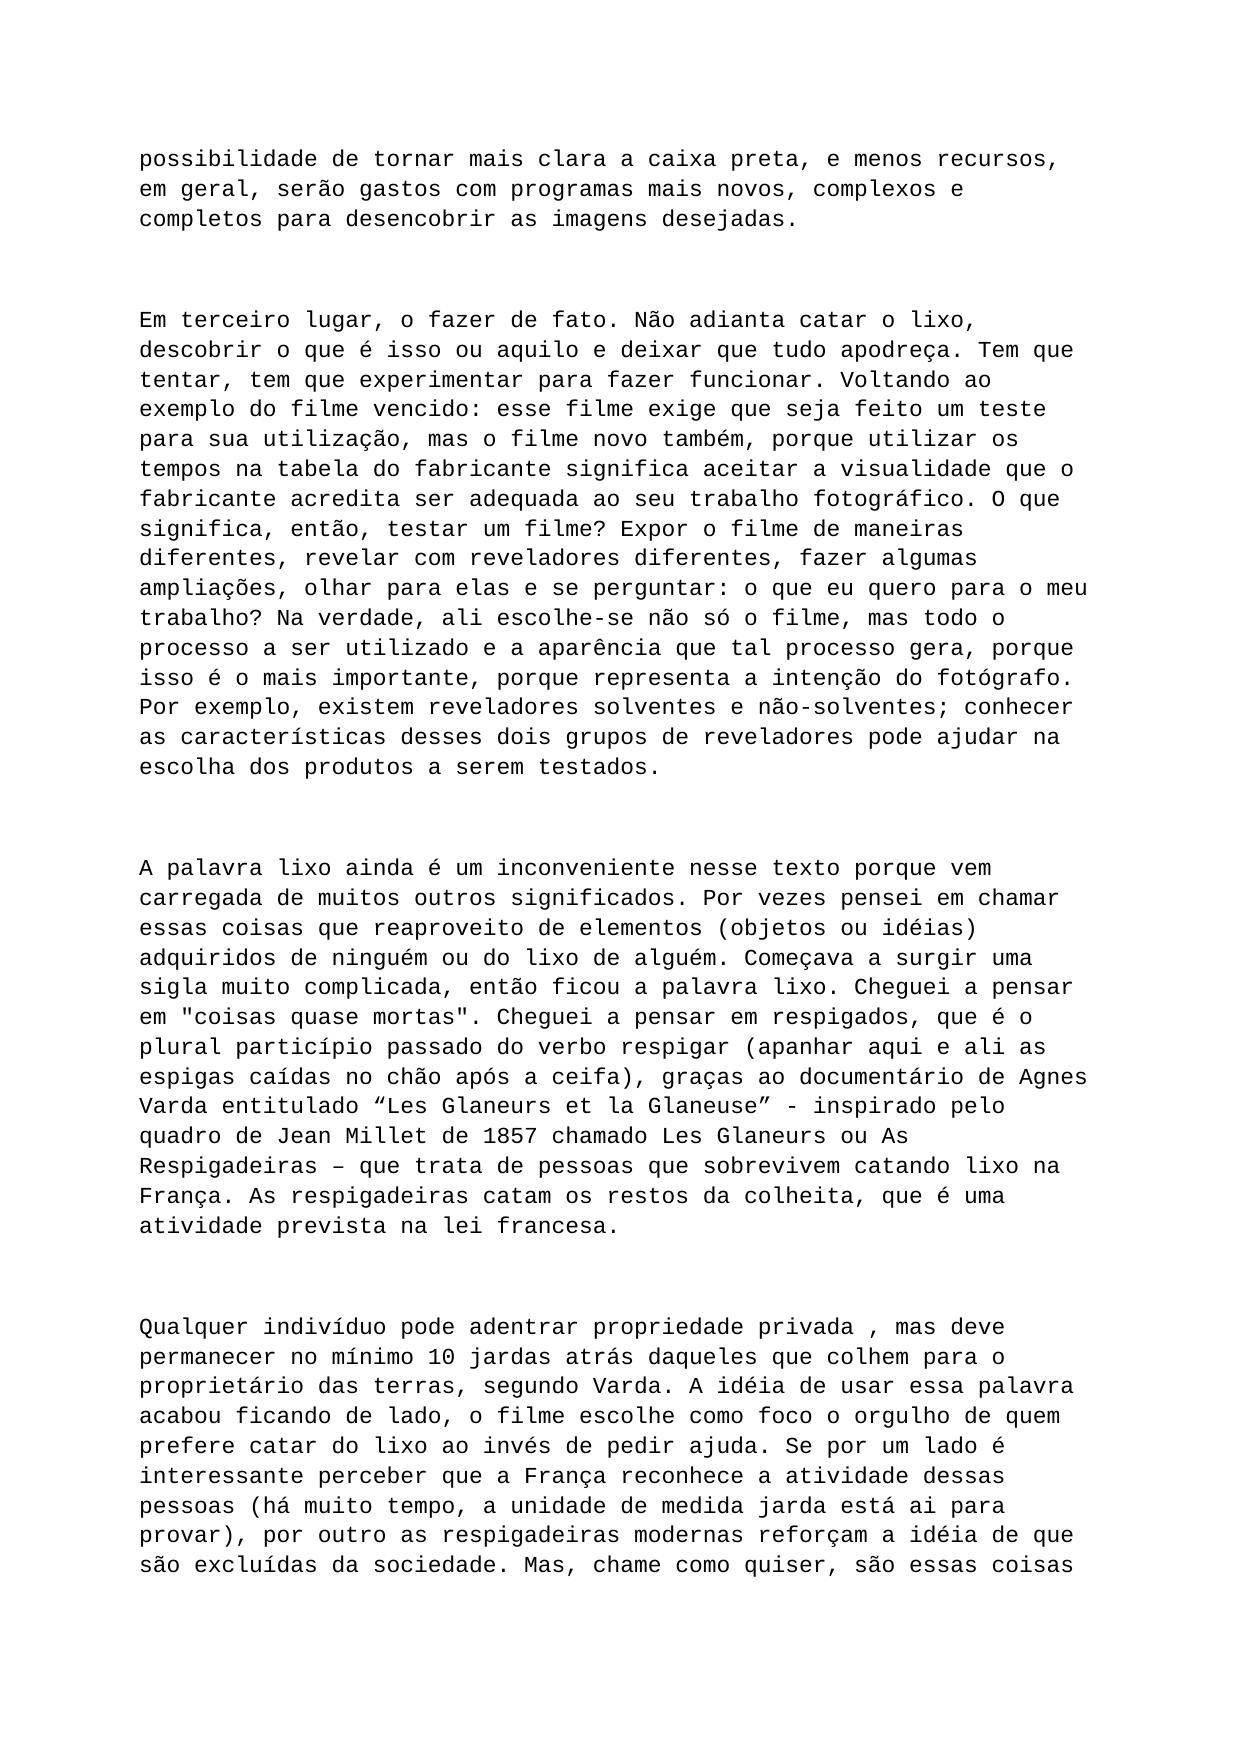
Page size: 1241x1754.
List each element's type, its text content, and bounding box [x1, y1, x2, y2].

text Qualquer indivíduo pode adentrar propriedade privada , mas deve permanecer no mínimo 10 jardas atrás daqueles que colhem para o proprietário das terras, segundo Varda. A idéia de usar essa palavra acabou ficando de lado, o filme escolhe como foco o orgulho de quem prefere catar do lixo ao invés de pedir ajuda. Se por um lado é interessante perceber que a França reconhece a atividade dessas pessoas (há muito tempo, a unidade de medida jarda está ai para provar), por outro as respigadeiras modernas reforçam a idéia de que são excluídas da sociedade. Mas, chame como quiser, são essas coisas [139, 1315, 1101, 1579]
text Em terceiro lugar, o fazer de fato. Não adianta catar o lixo, descobrir o que é isso ou aquilo e deixar que tudo apodreça. Tem que tentar, tem que experimentar para fazer funcionar. Voltando ao exemplo do filme vencido: esse filme exige que seja feito um teste para sua utilização, mas o filme novo também, porque utilizar os tempos na tabela do fabricante significa aceitar a visualidade que o fabricante acredita ser adequada ao seu trabalho fotográfico. O que significa, então, testar um filme? Expor o filme de maneiras diferentes, revelar com reveladores diferentes, fazer algumas ampliações, olhar para elas e se perguntar: o que eu quero para o meu trabalho? Na verdade, ali escolhe-se não só o filme, mas todo o processo a ser utilizado e a aparência que tal processo gera, porque isso é o mais importante, porque representa a intenção do fotógrafo. Por exemplo, existem reveladores solventes e não-solventes; conhecer as características desses dois grupos de reveladores pode ajudar na escolha dos produtos a serem testados. [139, 308, 1101, 781]
text A palavra lixo ainda é um inconveniente nesse texto porque vem carregada de muitos outros significados. Por vezes pensei em chamar essas coisas que reaproveito de elementos (objetos ou idéias) adquiridos de ninguém ou do lixo de alguém. Começava a surgir uma sigla muito complicada, então ficou a palavra lixo. Cheguei a pensar em "coisas quase mortas". Cheguei a pensar em respigados, que é o plural particípio passado do verbo respigar (apanhar aqui e ali as espigas caídas no chão após a ceifa), graças ao documentário de Agnes Varda entitulado “Les Glaneurs et la Glaneuse” - inspirado pelo quadro de Jean Millet de 1857 chamado Les Glaneurs ou As Respigadeiras – que trata de pessoas que sobrevivem catando lixo na França. As respigadeiras catam os restos da colheita, que é uma atividade prevista na lei francesa. [139, 857, 1101, 1240]
text possibilidade de tornar mais clara a caixa preta, e menos recursos, em geral, serão gastos com programas mais novos, complexos e completos para desencobrir as imagens desejadas. [139, 148, 1101, 233]
